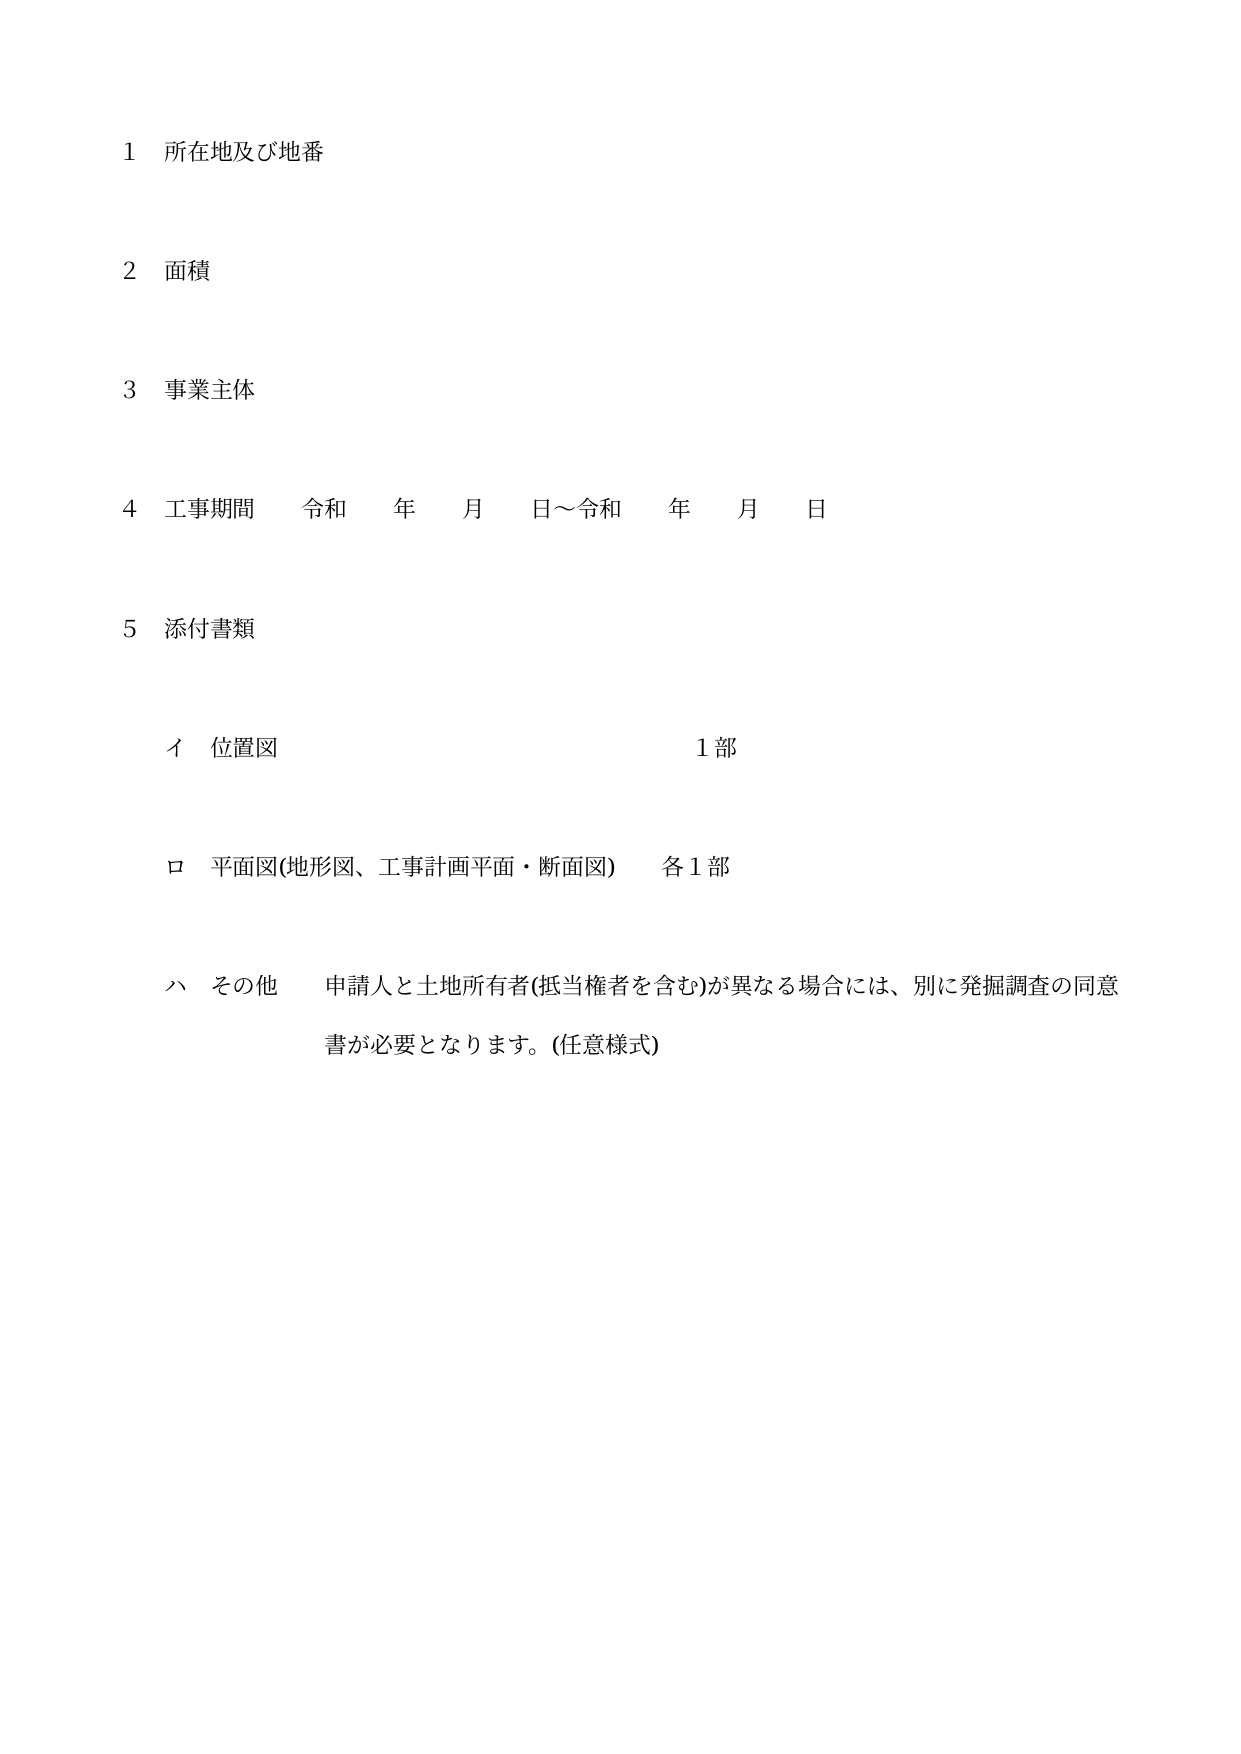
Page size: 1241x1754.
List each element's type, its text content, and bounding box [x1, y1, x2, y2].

text ロ 平面図(地形図、工事計画平面・断面図) 各１部 [118, 836, 1122, 895]
text ３ 事業主体 [118, 359, 1122, 418]
text ４ 工事期間 令和 年 月 日～令和 年 月 日 [118, 478, 1122, 538]
text ５ 添付書類 [118, 597, 1122, 657]
text イ 位置図 １部 [118, 716, 1122, 776]
text ２ 面積 [118, 240, 1122, 299]
text ハ その他 申請人と土地所有者(抵当権者を含む)が異なる場合には、別に発掘調査の同意 [118, 955, 1122, 1014]
text 書が必要となります。(任意様式) [118, 1014, 1122, 1074]
text １ 所在地及び地番 [118, 121, 1122, 180]
